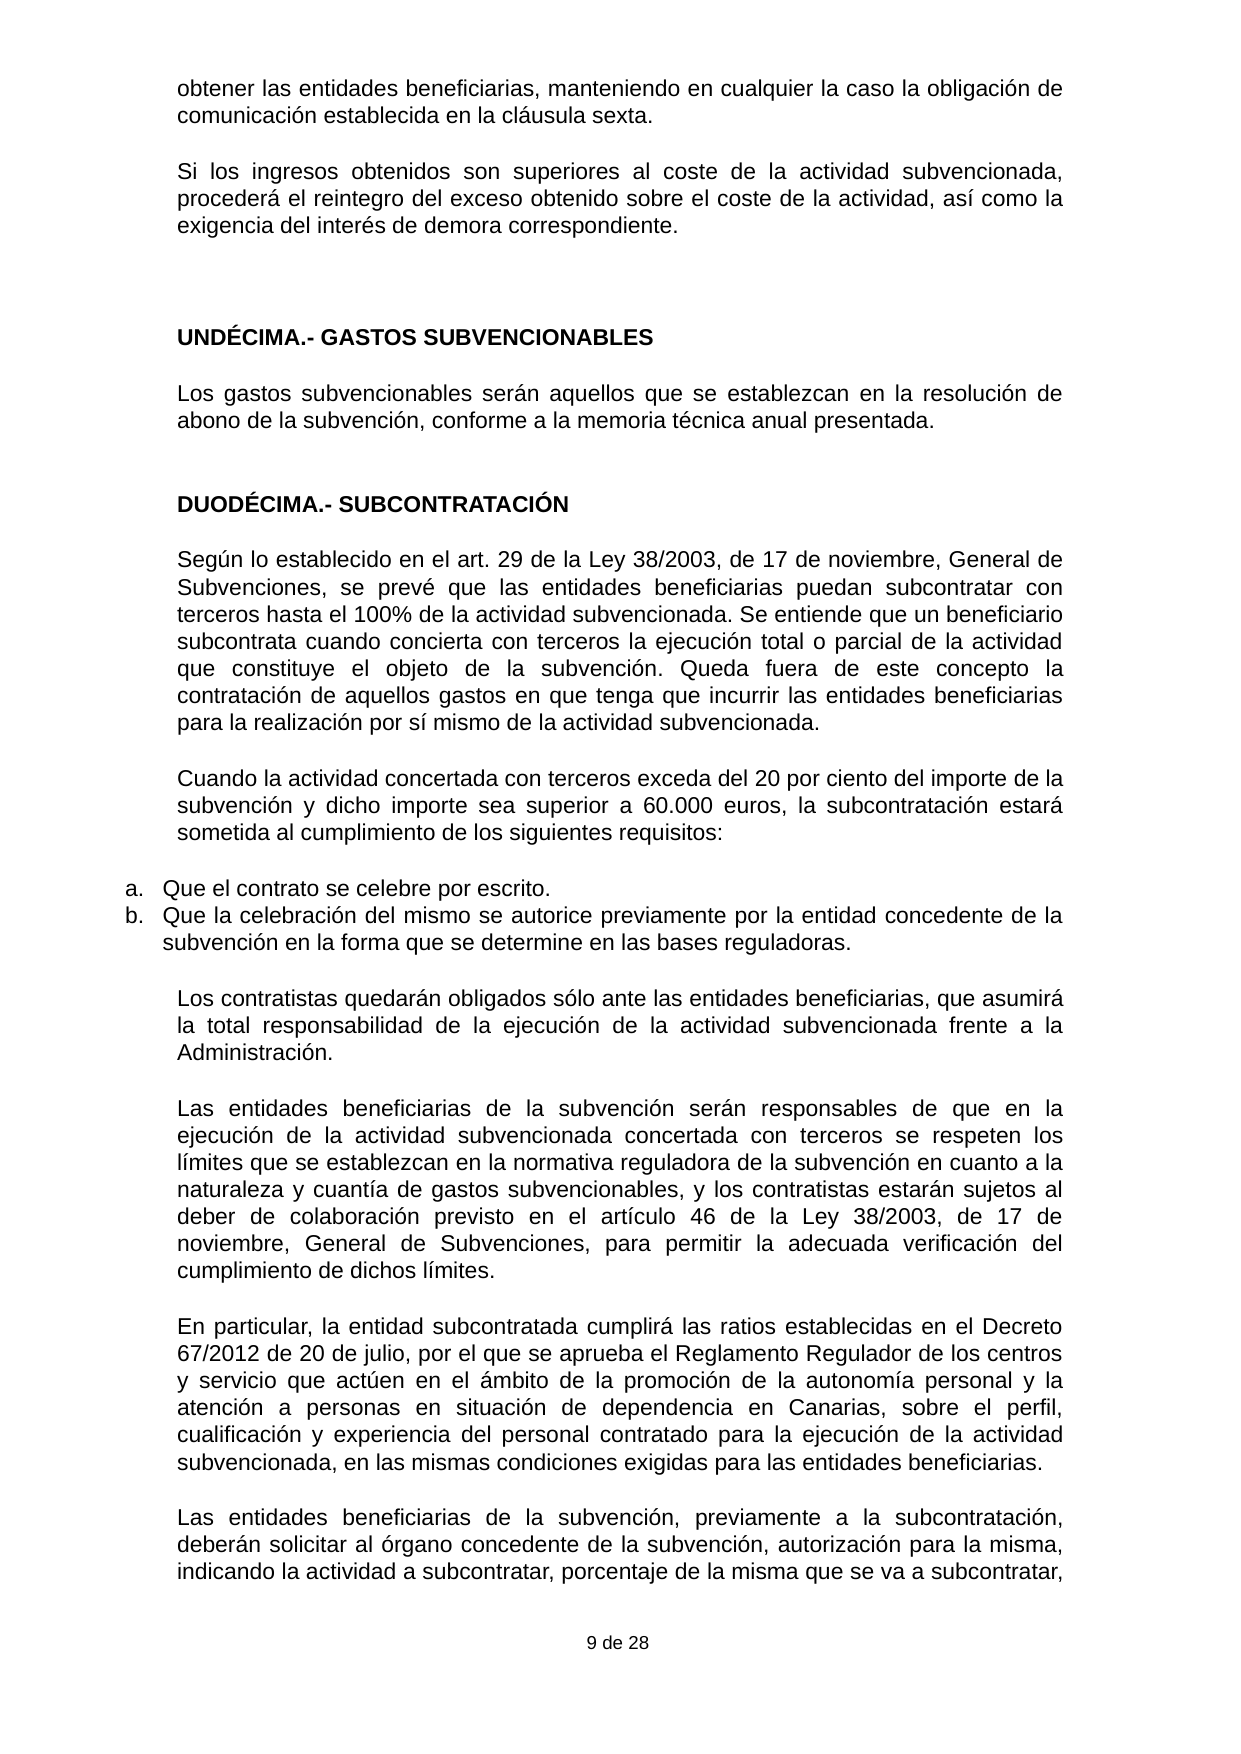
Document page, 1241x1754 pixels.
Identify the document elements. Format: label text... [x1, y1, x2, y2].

text Los contratistas quedarán obligados sólo ante las entidades beneficiarias, que asumirá la total responsabilidad de la ejecución de la actividad subvencionada frente a la Administración. [177, 985, 1064, 1065]
list Que el contrato se celebre por escrito. [125, 874, 1064, 901]
text En particular, la entidad subcontratada cumplirá las ratios establecidas en el Decreto 67/2012 de 20 de julio, por el que se aprueba el Reglamento Regulador de los centros y servicio que actúen en el ámbito de la promoción de la autonomía personal y la atención a personas en situación de dependencia en Canarias, sobre el perfil, cualificación y experiencia del personal contratado para la ejecución de la actividad subvencionada, en las mismas condiciones exigidas para las entidades beneficiarias. [177, 1313, 1064, 1475]
text Los gastos subvencionables serán aquellos que se establezcan en la resolución de abono de la subvención, conforme a la memoria técnica anual presentada. [177, 380, 1064, 433]
text Cuando la actividad concertada con terceros exceda del 20 por ciento del importe de la subvención y dicho importe sea superior a 60.000 euros, la subcontratación estará sometida al cumplimiento de los siguientes requisitos: [177, 764, 1064, 845]
text Si los ingresos obtenidos son superiores al coste de la actividad subvencionada, procederá el reintegro del exceso obtenido sobre el coste de la actividad, así como la exigencia del interés de demora correspondiente. [177, 158, 1064, 238]
subtitle UNDÉCIMA.- GASTOS SUBVENCIONABLES [177, 324, 1064, 350]
text Las entidades beneficiarias de la subvención, previamente a la subcontratación, deberán solicitar al órgano concedente de la subvención, autorización para la misma, indicando la actividad a subcontratar, porcentaje de la misma que se va a subcontratar, [177, 1504, 1064, 1585]
list Que la celebración del mismo se autorice previamente por la entidad concedente de la subvención en la forma que se determine en las bases reguladoras. [125, 902, 1064, 956]
text Las entidades beneficiarias de la subvención serán responsables de que en la ejecución de la actividad subvencionada concertada con terceros se respeten los límites que se establezcan en la normativa reguladora de la subvención en cuanto a la naturaleza y cuantía de gastos subvencionables, y los contratistas estarán sujetos al deber de colaboración previsto en el artículo 46 de la Ley 38/2003, de 17 de noviembre, General de Subvenciones, para permitir la adecuada verificación del cumplimiento de dichos límites. [177, 1095, 1064, 1284]
subtitle DUODÉCIMA.- SUBCONTRATACIÓN [177, 491, 1064, 517]
text Según lo establecido en el art. 29 de la Ley 38/2003, de 17 de noviembre, General de Subvenciones, se prevé que las entidades beneficiarias puedan subcontratar con terceros hasta el 100% de la actividad subvencionada. Se entiende que un beneficiario subcontrata cuando concierta con terceros la ejecución total o parcial de la actividad que constituye el objeto de la subvención. Queda fuera de este concepto la contratación de aquellos gastos en que tenga que incurrir las entidades beneficiarias para la realización por sí mismo de la actividad subvencionada. [177, 546, 1064, 735]
text obtener las entidades beneficiarias, manteniendo en cualquier la caso la obligación de comunicación establecida en la cláusula sexta. [177, 75, 1064, 128]
